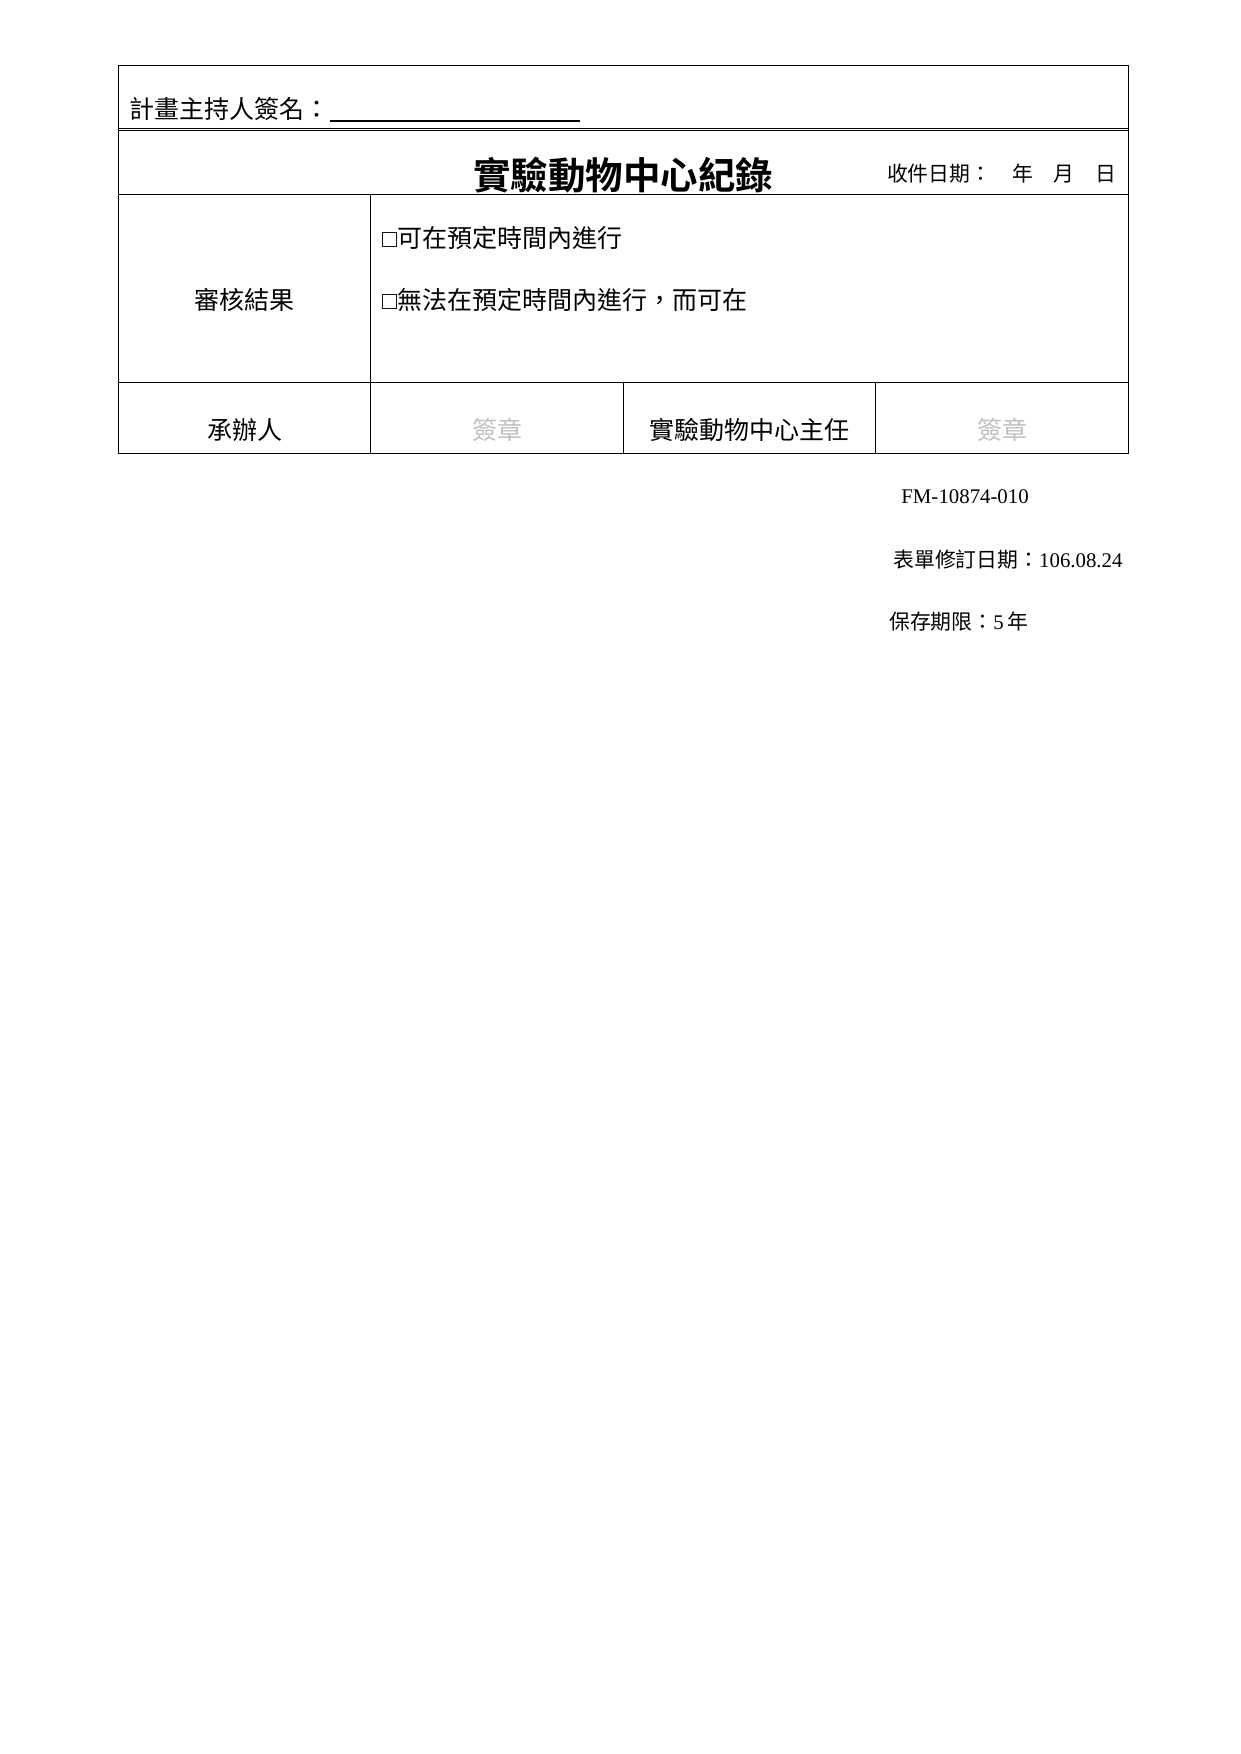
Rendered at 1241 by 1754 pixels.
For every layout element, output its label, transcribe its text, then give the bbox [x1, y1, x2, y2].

text 保存期限：5年 [118, 579, 1122, 642]
text 表單修訂日期：106.08.24 [118, 517, 1122, 579]
table_cell 簽章 [876, 383, 1128, 453]
table_cell □可在預定時間內進行 □無法在預定時間內進行，而可在 [371, 195, 1128, 382]
table_cell 實驗動物中心紀錄 [371, 131, 876, 194]
table_cell 實驗動物中心主任 [624, 383, 875, 453]
table_cell 承辦人 [119, 383, 370, 453]
table_cell 簽章 [371, 383, 623, 453]
table_cell 收件日期： 年 月 日 [876, 131, 1128, 194]
text FM-10874-010 [118, 454, 1039, 517]
table_cell 審核結果 [119, 195, 370, 382]
table_cell 計畫主持人簽名： [119, 66, 1128, 128]
table_cell [119, 131, 371, 194]
